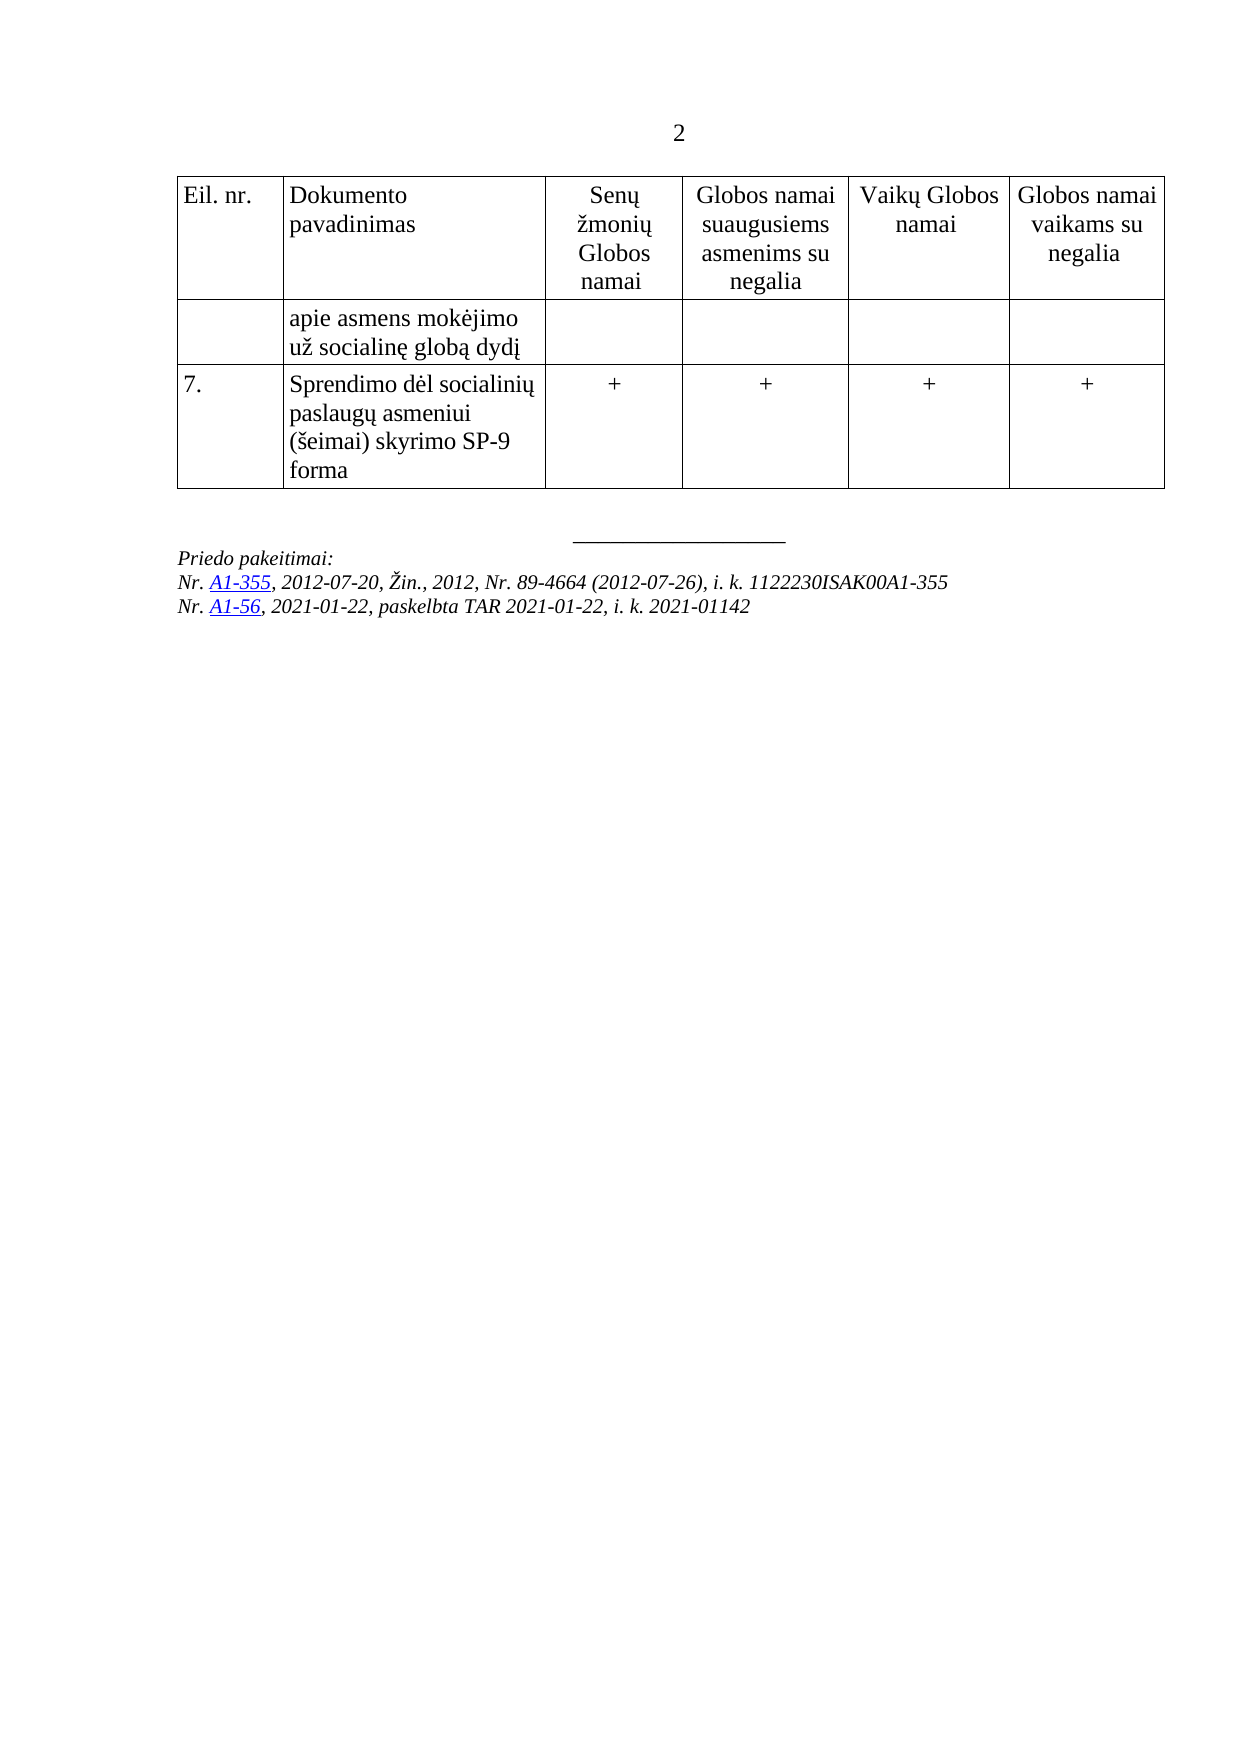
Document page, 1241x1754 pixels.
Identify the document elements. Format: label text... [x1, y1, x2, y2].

table_cell - [849, 300, 1009, 364]
table_cell [178, 300, 283, 364]
table_cell + [546, 365, 682, 487]
table_cell [1010, 300, 1164, 364]
table_header Senų žmonių Globos namai [546, 177, 682, 299]
text Nr. A1-56, 2021-01-22, paskelbta TAR 2021-01-22, i. k. 2021-01142 [177, 594, 1181, 618]
table_cell 7. [178, 365, 283, 487]
table_header Globos namai suaugusiems asmenims su negalia [683, 177, 848, 299]
table_cell + [849, 365, 1009, 487]
table_header Vaikų Globos namai [849, 177, 1009, 299]
table_cell + [1010, 365, 1164, 487]
table_cell apie asmens mokėjimo už socialinę globą dydį [284, 300, 545, 364]
table_header Eil. nr. [178, 177, 283, 299]
text _________________ [177, 517, 1181, 546]
table_cell Sprendimo dėl socialinių paslaugų asmeniui (šeimai) skyrimo SP-9 forma [284, 365, 545, 487]
text Nr. A1-355, 2012-07-20, Žin., 2012, Nr. 89-4664 (2012-07-26), i. k. 1122230ISAK00A1-355 [177, 570, 1181, 594]
text Priedo pakeitimai: [177, 546, 1181, 570]
table_cell [546, 300, 682, 364]
table_header Globos namai vaikams su negalia [1010, 177, 1164, 299]
table_cell [683, 300, 848, 364]
table_cell + [683, 365, 848, 487]
table_header Dokumento pavadinimas [284, 177, 545, 299]
